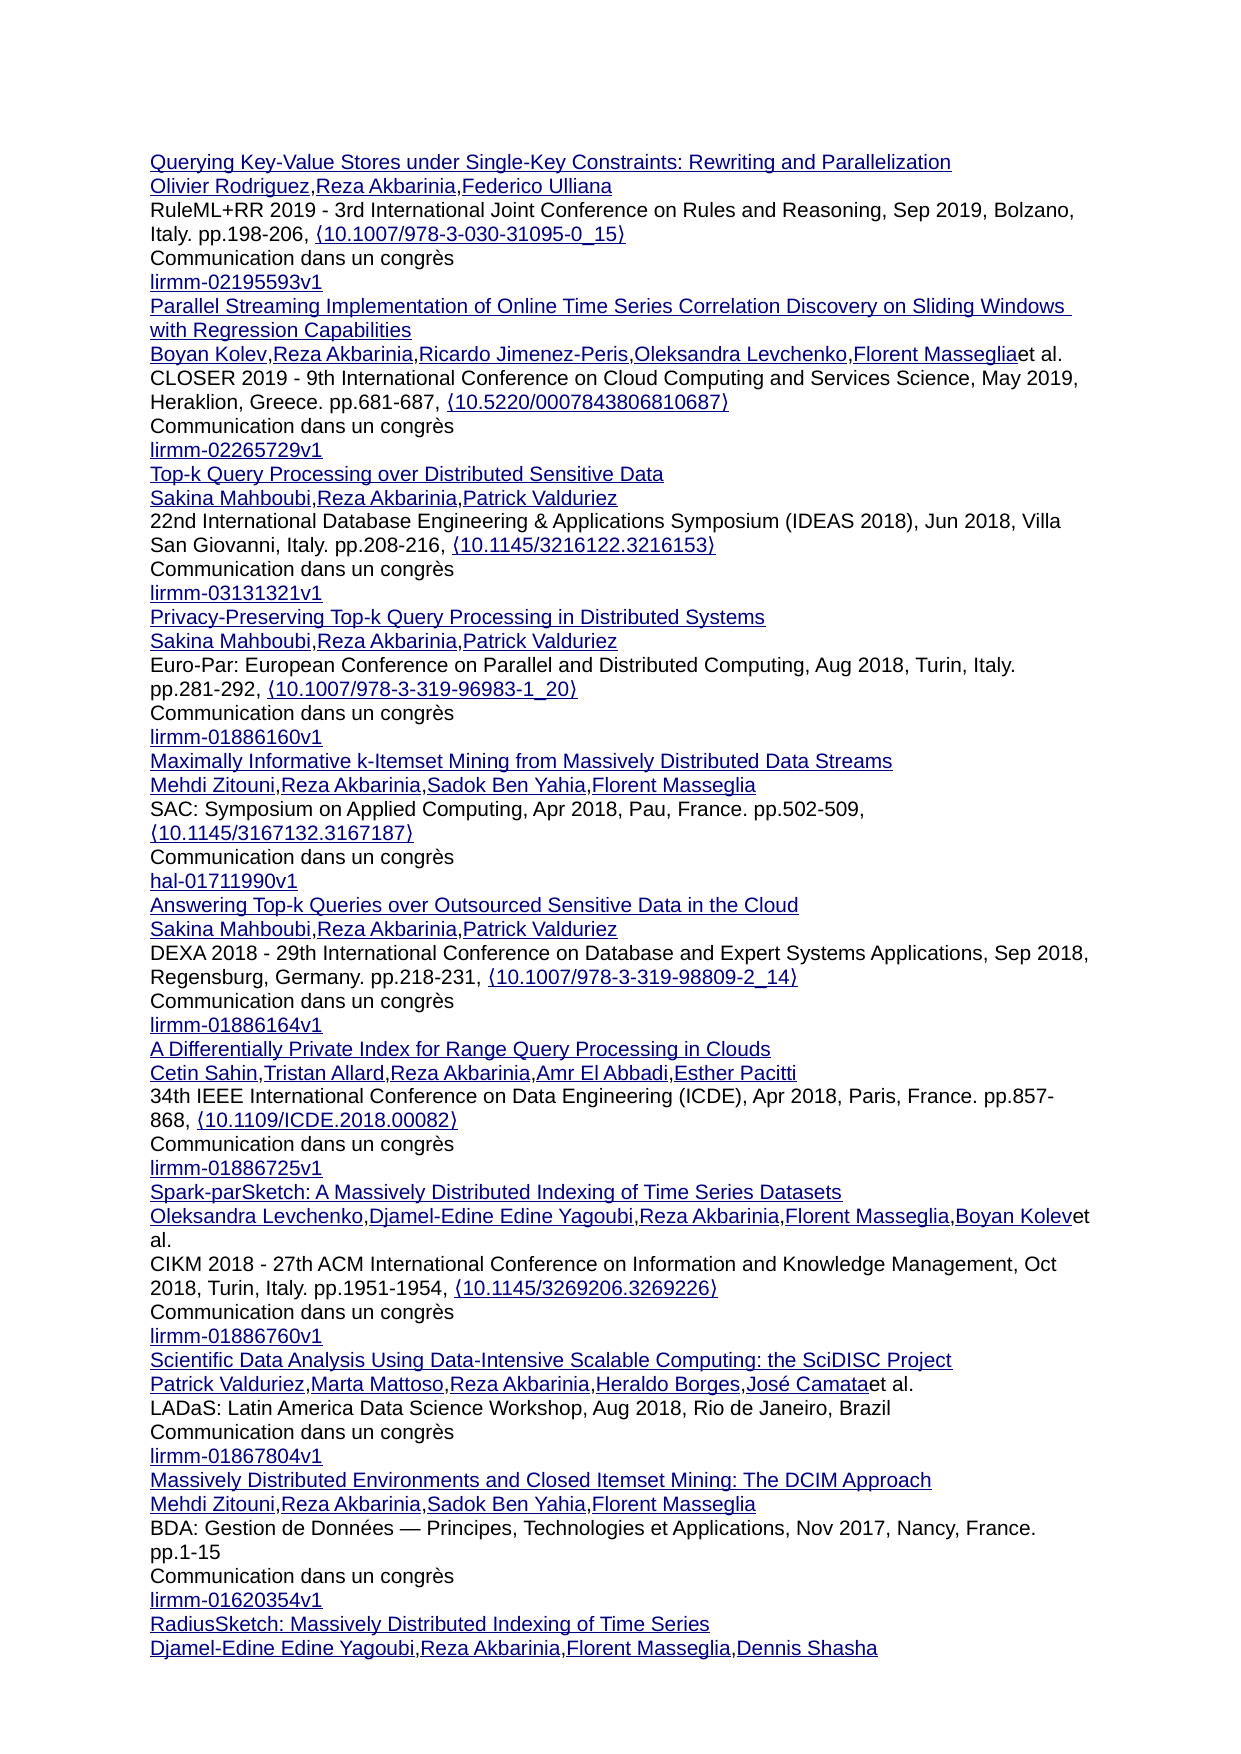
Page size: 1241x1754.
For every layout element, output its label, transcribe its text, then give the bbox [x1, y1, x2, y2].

table_cell Massively Distributed Environments and Closed Itemset Mining: The DCIM Approach Mehdi Zitouni,Reza Akbarinia,Sadok Ben Yahia,Florent Masseglia BDA: Gestion de Données — Principes, Technologies et Applications, Nov 2017, Nancy, France. pp.1-15 Communication dans un congrès lirmm-01620354v1 [150, 1468, 1090, 1611]
table_cell A Differentially Private Index for Range Query Processing in Clouds Cetin Sahin,Tristan Allard,Reza Akbarinia,Amr El Abbadi,Esther Pacitti 34th IEEE International Conference on Data Engineering (ICDE), Apr 2018, Paris, France. pp.857-868, ⟨10.1109/ICDE.2018.00082⟩ Communication dans un congrès lirmm-01886725v1 [150, 1036, 1090, 1180]
table_cell Maximally Informative k-Itemset Mining from Massively Distributed Data Streams Mehdi Zitouni,Reza Akbarinia,Sadok Ben Yahia,Florent Masseglia SAC: Symposium on Applied Computing, Apr 2018, Pau, France. pp.502-509, ⟨10.1145/3167132.3167187⟩ Communication dans un congrès hal-01711990v1 [150, 749, 1090, 893]
table_cell RadiusSketch: Massively Distributed Indexing of Time Series Djamel-Edine Edine Yagoubi,Reza Akbarinia,Florent Masseglia,Dennis Shasha [150, 1611, 1090, 1659]
table_cell Scientific Data Analysis Using Data-Intensive Scalable Computing: the SciDISC Project Patrick Valduriez,Marta Mattoso,Reza Akbarinia,Heraldo Borges,José Camataet al. LADaS: Latin America Data Science Workshop, Aug 2018, Rio de Janeiro, Brazil Communication dans un congrès lirmm-01867804v1 [150, 1348, 1090, 1468]
table_cell Privacy-Preserving Top-k Query Processing in Distributed Systems Sakina Mahboubi,Reza Akbarinia,Patrick Valduriez Euro-Par: European Conference on Parallel and Distributed Computing, Aug 2018, Turin, Italy. pp.281-292, ⟨10.1007/978-3-319-96983-1_20⟩ Communication dans un congrès lirmm-01886160v1 [150, 605, 1090, 749]
table_cell Querying Key-Value Stores under Single-Key Constraints: Rewriting and Parallelization Olivier Rodriguez,Reza Akbarinia,Federico Ulliana RuleML+RR 2019 - 3rd International Joint Conference on Rules and Reasoning, Sep 2019, Bolzano, Italy. pp.198-206, ⟨10.1007/978-3-030-31095-0_15⟩ Communication dans un congrès lirmm-02195593v1 [150, 150, 1090, 294]
table_cell Spark-parSketch: A Massively Distributed Indexing of Time Series Datasets Oleksandra Levchenko,Djamel-Edine Edine Yagoubi,Reza Akbarinia,Florent Masseglia,Boyan Kolevet al. CIKM 2018 - 27th ACM International Conference on Information and Knowledge Management, Oct 2018, Turin, Italy. pp.1951-1954, ⟨10.1145/3269206.3269226⟩ Communication dans un congrès lirmm-01886760v1 [150, 1180, 1090, 1348]
table_cell Parallel Streaming Implementation of Online Time Series Correlation Discovery on Sliding Windows with Regression Capabilities Boyan Kolev,Reza Akbarinia,Ricardo Jimenez-Peris,Oleksandra Levchenko,Florent Massegliaet al. CLOSER 2019 - 9th International Conference on Cloud Computing and Services Science, May 2019, Heraklion, Greece. pp.681-687, ⟨10.5220/0007843806810687⟩ Communication dans un congrès lirmm-02265729v1 [150, 294, 1090, 461]
table_cell Answering Top-k Queries over Outsourced Sensitive Data in the Cloud Sakina Mahboubi,Reza Akbarinia,Patrick Valduriez DEXA 2018 - 29th International Conference on Database and Expert Systems Applications, Sep 2018, Regensburg, Germany. pp.218-231, ⟨10.1007/978-3-319-98809-2_14⟩ Communication dans un congrès lirmm-01886164v1 [150, 893, 1090, 1036]
table_cell Top-k Query Processing over Distributed Sensitive Data Sakina Mahboubi,Reza Akbarinia,Patrick Valduriez 22nd International Database Engineering & Applications Symposium (IDEAS 2018), Jun 2018, Villa San Giovanni, Italy. pp.208-216, ⟨10.1145/3216122.3216153⟩ Communication dans un congrès lirmm-03131321v1 [150, 461, 1090, 605]
